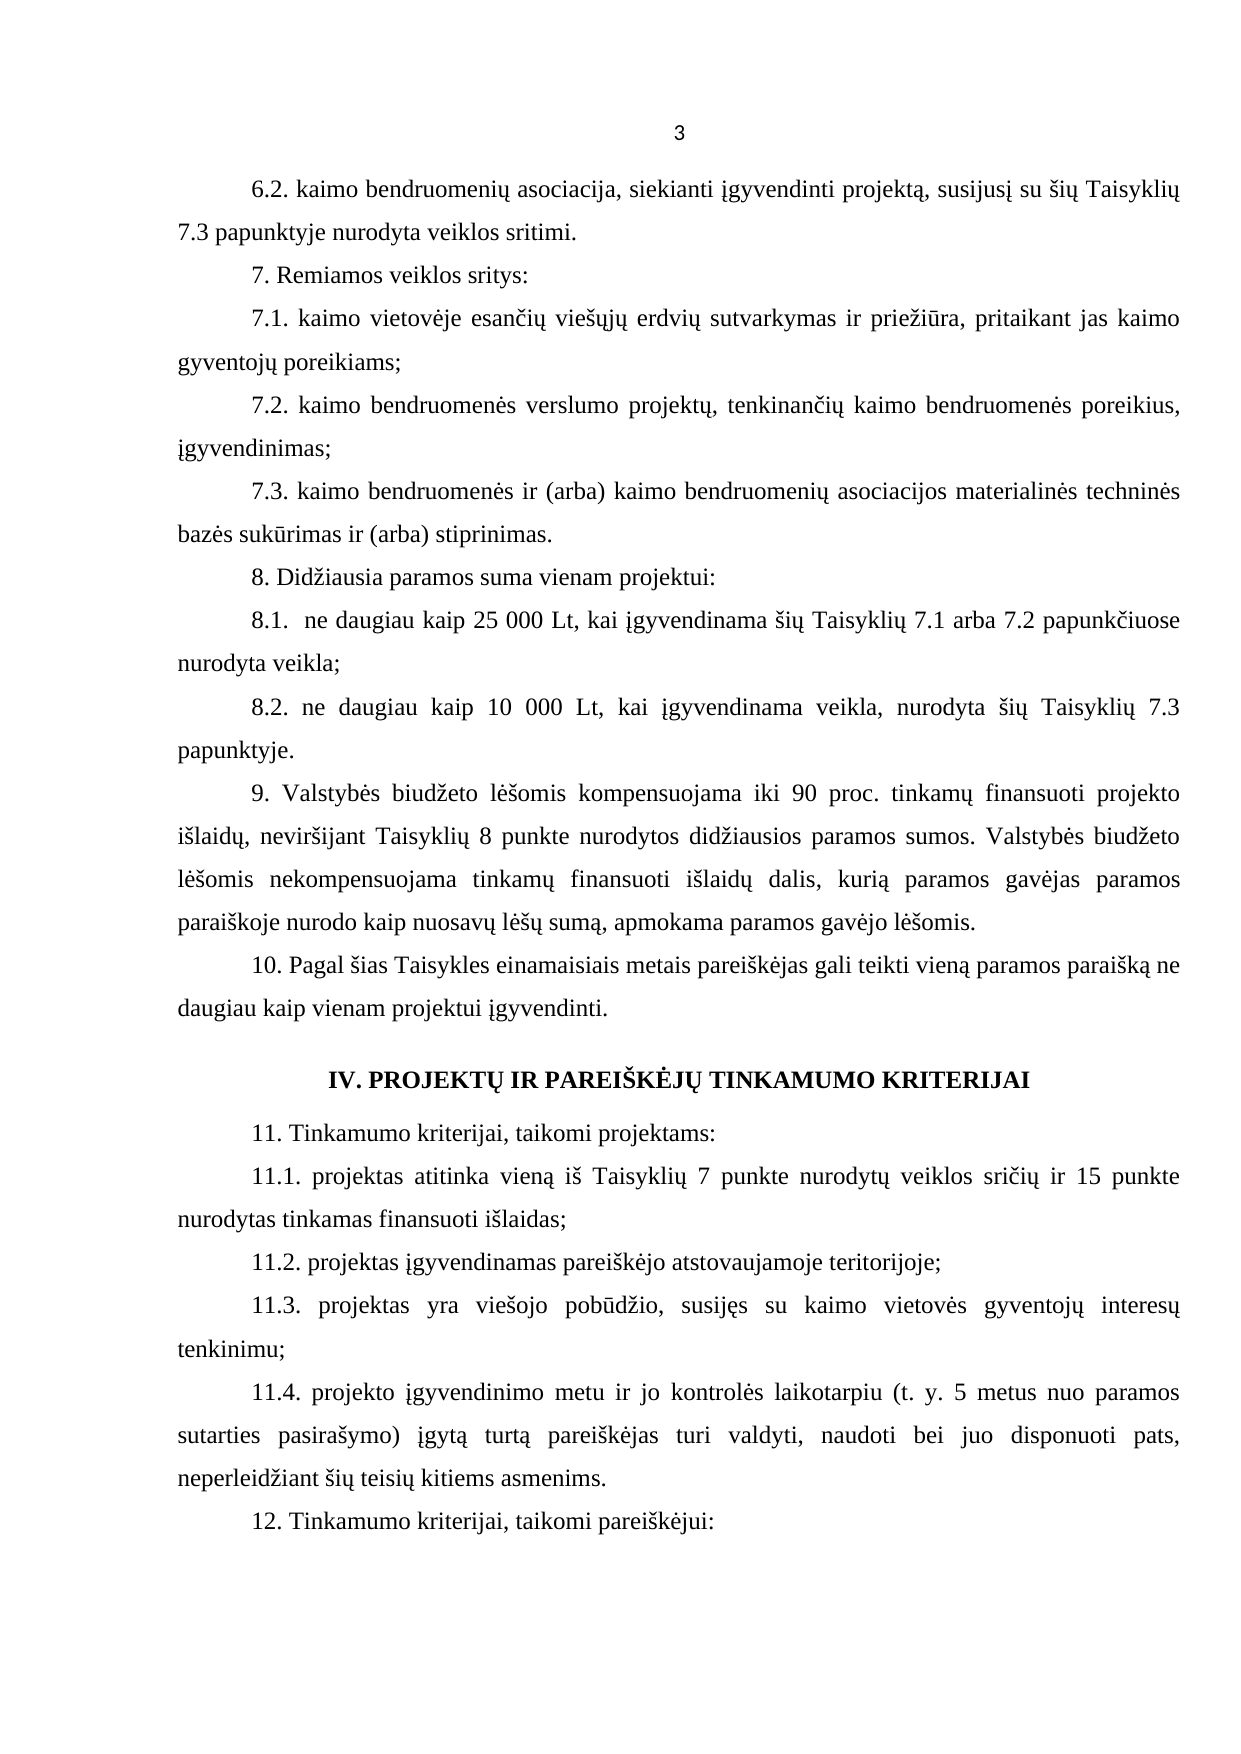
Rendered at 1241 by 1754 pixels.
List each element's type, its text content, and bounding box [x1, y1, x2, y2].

text 7.3. kaimo bendruomenės ir (arba) kaimo bendruomenių asociacijos materialinės techninės bazės sukūrimas ir (arba) stiprinimas. [177, 476, 1181, 548]
text IV. PROJEKTŲ IR PAREIŠKĖJŲ TINKAMUMO KRITERIJAI [177, 1065, 1181, 1094]
text 12. Tinkamumo kriterijai, taikomi pareiškėjui: [177, 1506, 1181, 1535]
text 6.2. kaimo bendruomenių asociacija, siekianti įgyvendinti projektą, susijusį su šių Taisyklių 7.3 papunktyje nurodyta veiklos sritimi. [177, 174, 1181, 246]
text 11.1. projektas atitinka vieną iš Taisyklių 7 punkte nurodytų veiklos sričių ir 15 punkte nurodytas tinkamas finansuoti išlaidas; [177, 1161, 1181, 1233]
text 7.2. kaimo bendruomenės verslumo projektų, tenkinančių kaimo bendruomenės poreikius, įgyvendinimas; [177, 390, 1181, 462]
text 8.2. ne daugiau kaip 10 000 Lt, kai įgyvendinama veikla, nurodyta šių Taisyklių 7.3 papunktyje. [177, 692, 1181, 763]
text 7. Remiamos veiklos sritys: [177, 260, 1181, 289]
text 7.1. kaimo vietovėje esančių viešųjų erdvių sutvarkymas ir priežiūra, pritaikant jas kaimo gyventojų poreikiams; [177, 303, 1181, 375]
text 10. Pagal šias Taisykles einamaisiais metais pareiškėjas gali teikti vieną paramos paraišką ne daugiau kaip vienam projektui įgyvendinti. [177, 950, 1181, 1022]
text 8. Didžiausia paramos suma vienam projektui: [177, 562, 1181, 591]
text 11.2. projektas įgyvendinamas pareiškėjo atstovaujamoje teritorijoje; [177, 1247, 1181, 1276]
text 11.3. projektas yra viešojo pobūdžio, susijęs su kaimo vietovės gyventojų interesų tenkinimu; [177, 1291, 1181, 1362]
text 9. Valstybės biudžeto lėšomis kompensuojama iki 90 proc. tinkamų finansuoti projekto išlaidų, neviršijant Taisyklių 8 punkte nurodytos didžiausios paramos sumos. Valstybės biudžeto lėšomis nekompensuojama tinkamų finansuoti išlaidų dalis, kurią paramos gavėjas paramos paraiškoje nurodo kaip nuosavų lėšų sumą, apmokama paramos gavėjo lėšomis. [177, 778, 1181, 936]
text 11.4. projekto įgyvendinimo metu ir jo kontrolės laikotarpiu (t. y. 5 metus nuo paramos sutarties pasirašymo) įgytą turtą pareiškėjas turi valdyti, naudoti bei juo disponuoti pats, neperleidžiant šių teisių kitiems asmenims. [177, 1377, 1181, 1492]
text 11. Tinkamumo kriterijai, taikomi projektams: [177, 1118, 1181, 1147]
text 8.1. ne daugiau kaip 25 000 Lt, kai įgyvendinama šių Taisyklių 7.1 arba 7.2 papunkčiuose nurodyta veikla; [177, 605, 1181, 677]
